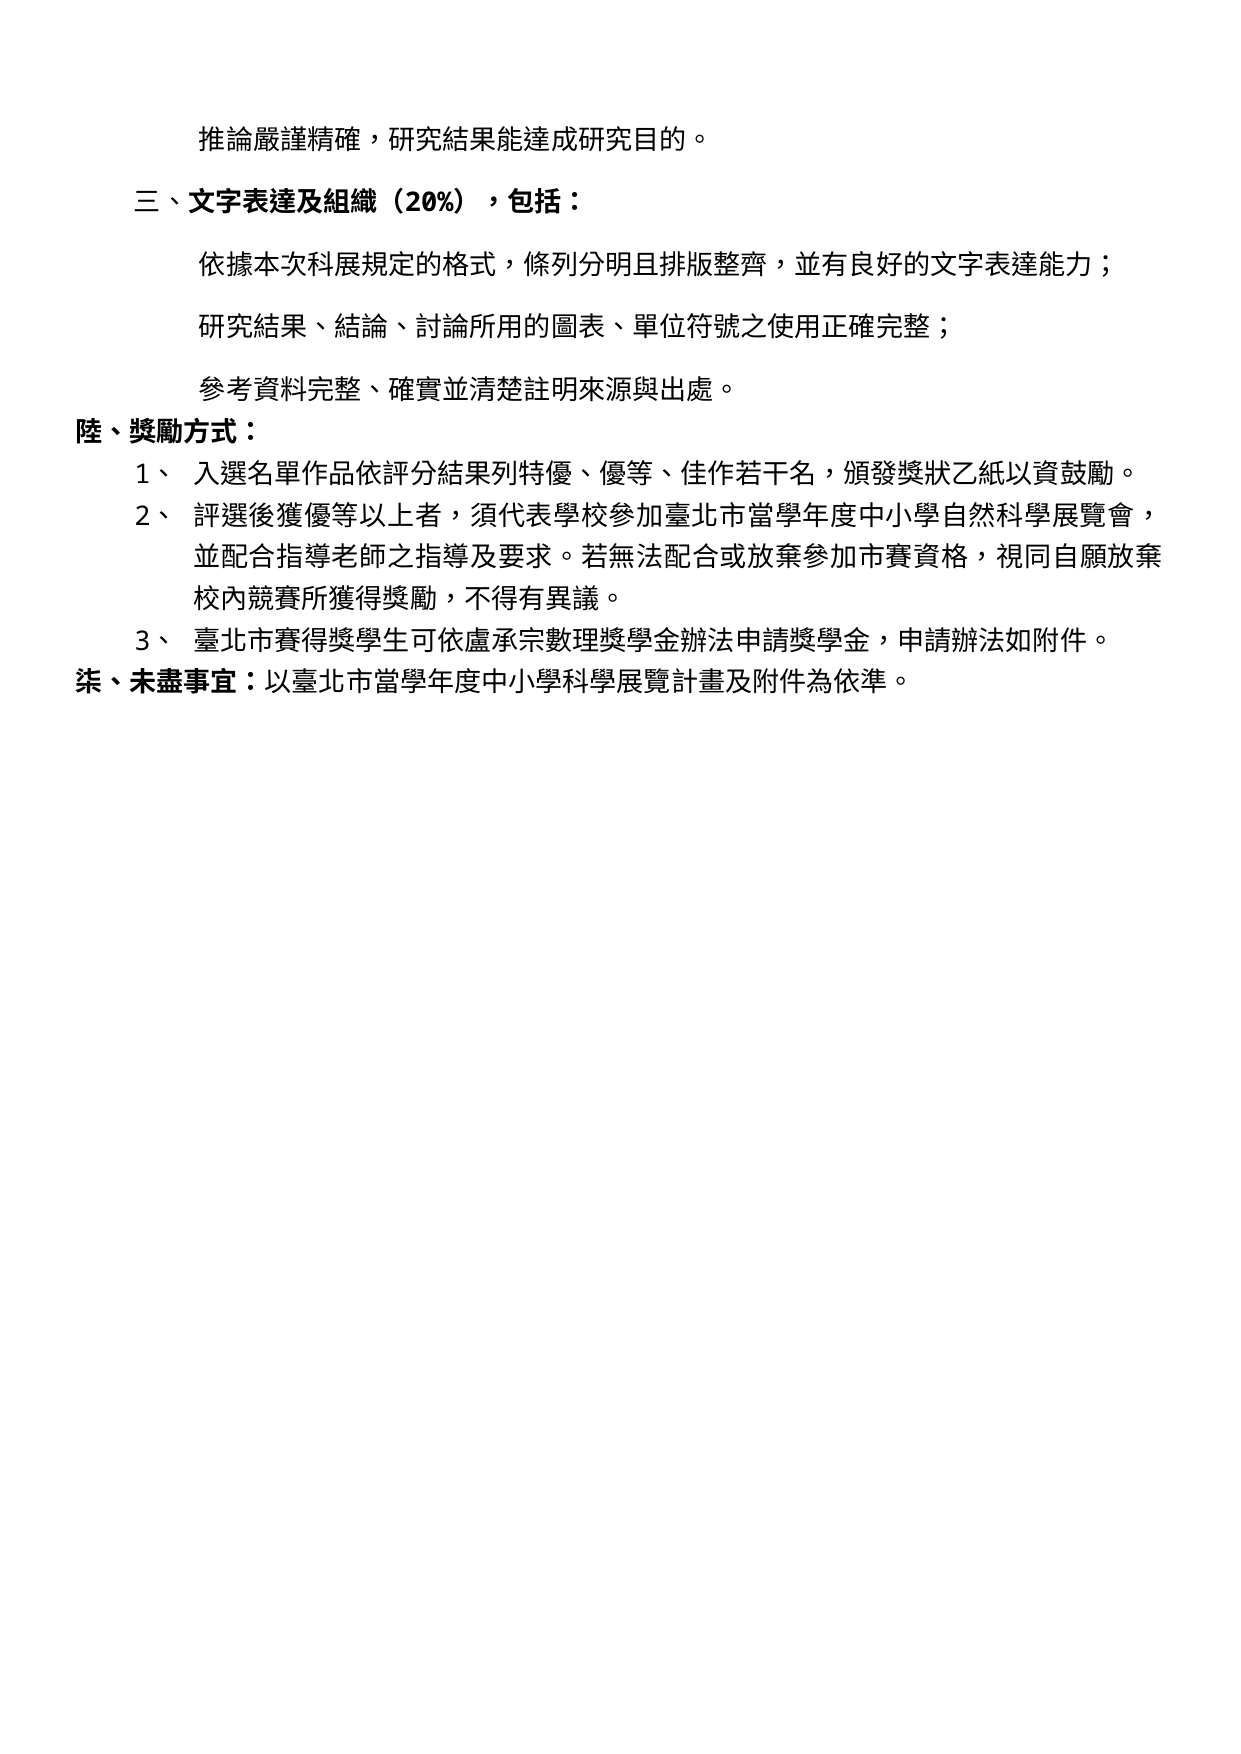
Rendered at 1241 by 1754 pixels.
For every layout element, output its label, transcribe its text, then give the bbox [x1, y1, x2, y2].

text 研究結果、結論、討論所用的圖表、單位符號之使用正確完整； [134, 283, 1165, 346]
list 入選名單作品依評分結果列特優、優等、佳作若干名，頒發獎狀乙紙以資鼓勵。 [134, 450, 1165, 492]
text 三、文字表達及組織（20%），包括： [134, 158, 1165, 221]
text 參考資料完整、確實並清楚註明來源與出處。 [134, 346, 1165, 408]
list 臺北市賽得獎學生可依盧承宗數理獎學金辦法申請獎學金，申請辦法如附件。 [134, 617, 1165, 658]
text 陸、獎勵方式： [75, 408, 1165, 450]
text 推論嚴謹精確，研究結果能達成研究目的。 [134, 96, 1165, 158]
list 評選後獲優等以上者，須代表學校參加臺北市當學年度中小學自然科學展覽會，並配合指導老師之指導及要求。若無法配合或放棄參加市賽資格，視同自願放棄校內競賽所獲得獎勵，不得有異議。 [134, 492, 1165, 617]
text 依據本次科展規定的格式，條列分明且排版整齊，並有良好的文字表達能力； [134, 221, 1165, 283]
text 柒、未盡事宜：以臺北市當學年度中小學科學展覽計畫及附件為依準。 [75, 658, 1165, 700]
